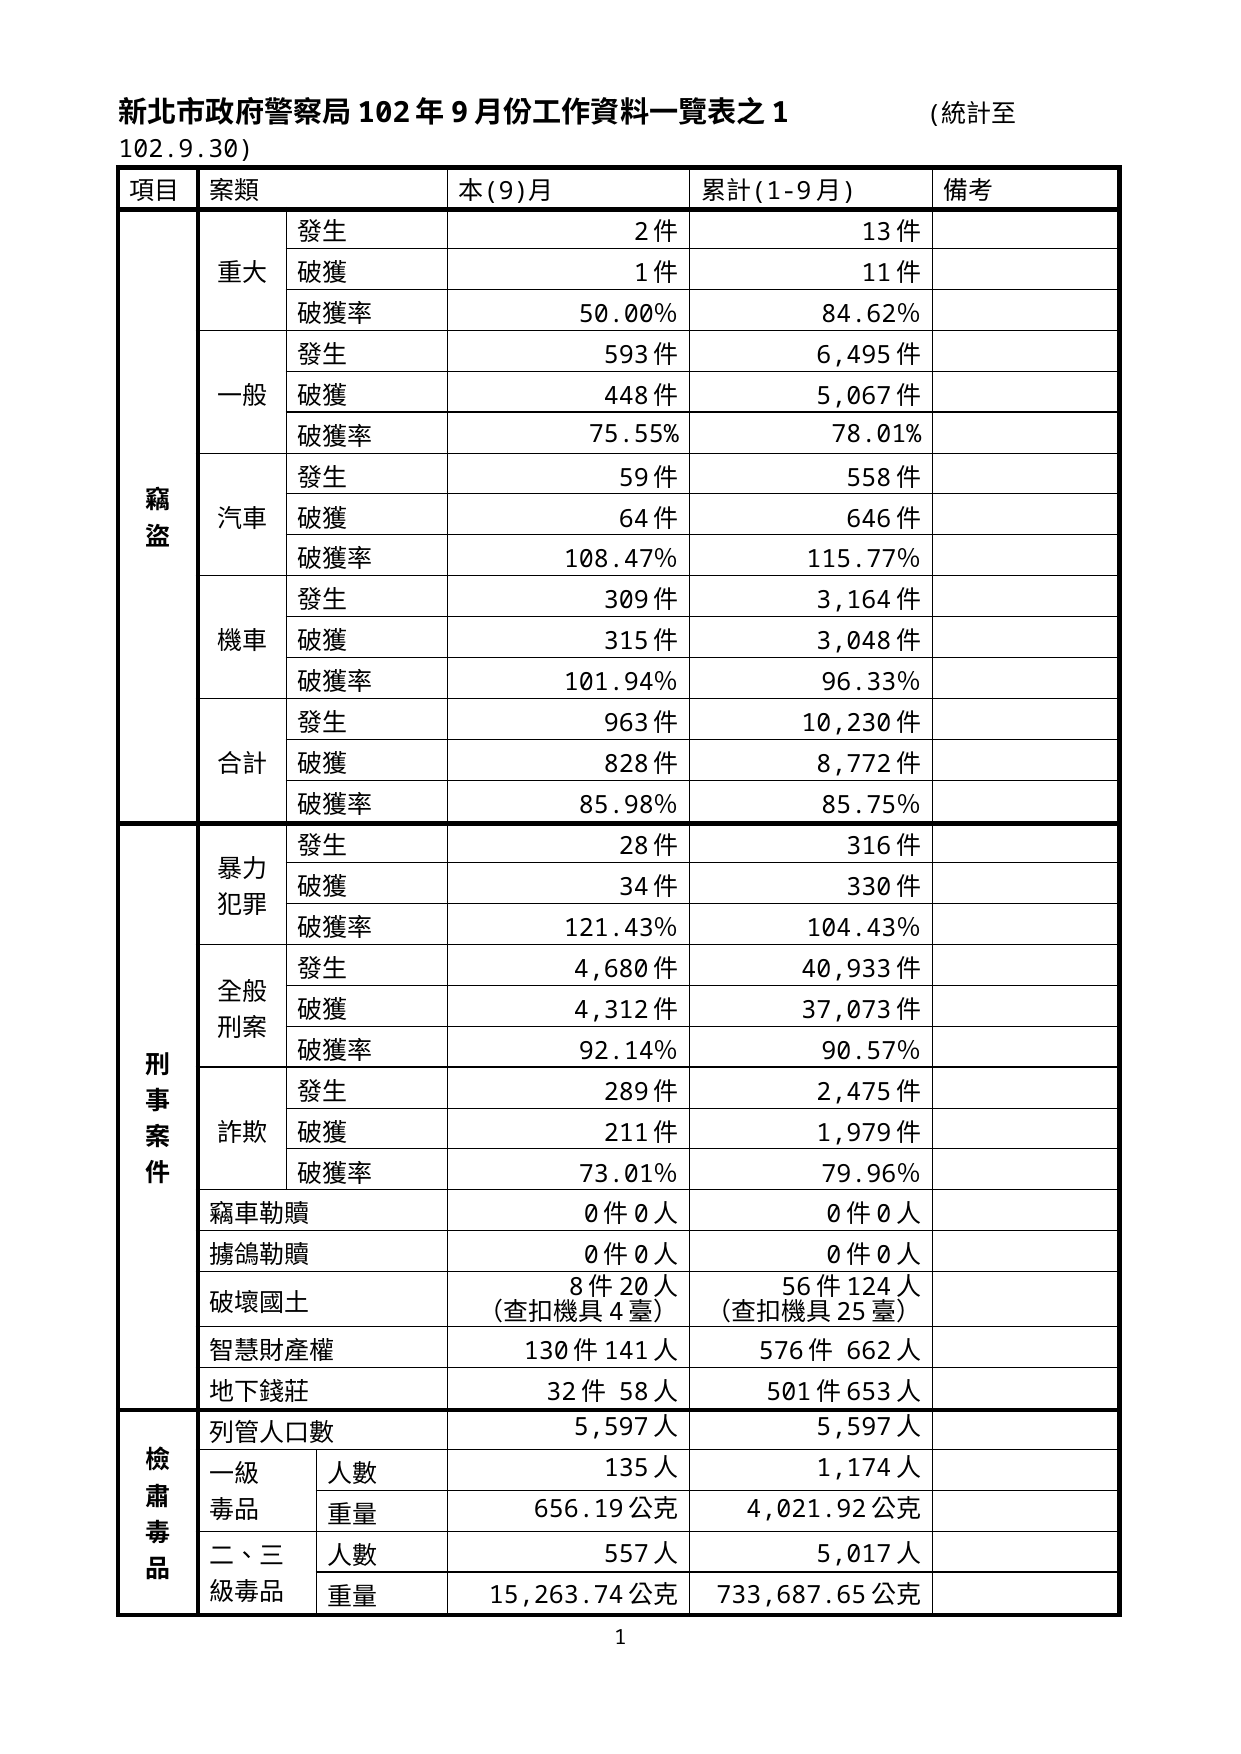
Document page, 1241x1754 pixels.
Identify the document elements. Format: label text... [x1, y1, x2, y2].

table_cell 破獲率 [287, 904, 447, 944]
table_cell 破獲率 [287, 413, 447, 452]
table_cell 暴力犯罪 [200, 826, 286, 944]
table_cell 289件 [448, 1068, 689, 1107]
table_cell 人數 [317, 1450, 447, 1489]
table_cell [933, 699, 1117, 739]
table_cell 重量 [317, 1491, 447, 1531]
table_cell 汽車 [200, 454, 286, 575]
table_cell 破獲率 [287, 535, 447, 575]
table_cell 1,979件 [690, 1109, 932, 1148]
table_cell [933, 1573, 1117, 1612]
table_cell 發生 [287, 454, 447, 493]
table_cell 96.33％ [690, 658, 932, 698]
table_cell [933, 1327, 1117, 1367]
table_cell 8,772件 [690, 740, 932, 780]
table_cell 85.75％ [690, 781, 932, 821]
table_cell [933, 494, 1117, 534]
table_cell 56件124人 （查扣機具25臺） [690, 1272, 932, 1326]
table_cell 人數 [317, 1532, 447, 1571]
table_cell 15,263.74公克 [448, 1573, 689, 1612]
table_cell 列管人口數 [200, 1412, 447, 1449]
table_cell 40,933件 [690, 945, 932, 984]
table_cell [933, 212, 1117, 248]
table_cell 10,230件 [690, 699, 932, 739]
table_cell 50.00％ [448, 290, 689, 329]
table_cell 破壞國土 [200, 1272, 447, 1326]
table_cell 0件0人 [448, 1231, 689, 1271]
table_cell [933, 1532, 1117, 1571]
table_cell [933, 1109, 1117, 1148]
table_cell 501件653人 [690, 1368, 932, 1408]
table_cell 1件 [448, 249, 689, 289]
table_cell 竊 盜 [120, 212, 196, 821]
table_cell [933, 576, 1117, 616]
table_cell 1,174人 [690, 1450, 932, 1489]
table_cell [933, 617, 1117, 657]
table_cell 59件 [448, 454, 689, 493]
table_cell 115.77％ [690, 535, 932, 575]
table_cell 破獲率 [287, 658, 447, 698]
table_cell 破獲 [287, 617, 447, 657]
table_cell 發生 [287, 331, 447, 371]
table_cell 330件 [690, 863, 932, 903]
table_cell 2件 [448, 212, 689, 248]
table_cell 28件 [448, 826, 689, 862]
table_cell 121.43％ [448, 904, 689, 944]
table_cell 重量 [317, 1573, 447, 1612]
table_cell 108.47％ [448, 535, 689, 575]
table_cell 104.43％ [690, 904, 932, 944]
table_cell 全般刑案 [200, 945, 286, 1066]
table_cell [933, 372, 1117, 411]
table_cell [933, 740, 1117, 780]
table_cell 75.55% [448, 413, 689, 452]
table_cell 4,680件 [448, 945, 689, 984]
table_cell 0件0人 [690, 1190, 932, 1230]
table_cell 詐欺 [200, 1068, 286, 1189]
table_cell 593件 [448, 331, 689, 371]
table_cell [933, 1450, 1117, 1489]
table_cell [933, 1412, 1117, 1449]
table_cell 135人 [448, 1450, 689, 1489]
table_cell 448件 [448, 372, 689, 411]
table_cell 破獲率 [287, 290, 447, 329]
table_cell 656.19公克 [448, 1491, 689, 1531]
table_cell 發生 [287, 945, 447, 984]
table_cell 破獲率 [287, 781, 447, 821]
table_cell 84.62％ [690, 290, 932, 329]
table_cell 合計 [200, 699, 286, 821]
table_cell 37,073件 [690, 986, 932, 1026]
table_cell 破獲 [287, 494, 447, 534]
table_cell 發生 [287, 826, 447, 862]
table_cell 101.94％ [448, 658, 689, 698]
table_cell 646件 [690, 494, 932, 534]
table_cell [933, 945, 1117, 984]
table_cell 557人 [448, 1532, 689, 1571]
table_cell 211件 [448, 1109, 689, 1148]
table_cell [933, 1027, 1117, 1066]
table_cell 64件 [448, 494, 689, 534]
table_cell [933, 331, 1117, 371]
table_cell [933, 535, 1117, 575]
table_cell 破獲 [287, 986, 447, 1026]
table_cell 828件 [448, 740, 689, 780]
table_cell 破獲 [287, 249, 447, 289]
table_cell 73.01％ [448, 1149, 689, 1189]
table_cell 78.01% [690, 413, 932, 452]
table_cell 3,048件 [690, 617, 932, 657]
table_cell 二、三級毒品 [200, 1532, 316, 1612]
table_cell 地下錢莊 [200, 1368, 447, 1408]
table_cell [933, 904, 1117, 944]
table_cell 破獲 [287, 863, 447, 903]
table_cell 一般 [200, 331, 286, 452]
table_cell 5,017人 [690, 1532, 932, 1571]
table_cell 32件 58人 [448, 1368, 689, 1408]
table_cell 315件 [448, 617, 689, 657]
table_cell [933, 1149, 1117, 1189]
table_cell 4,312件 [448, 986, 689, 1026]
table_cell 發生 [287, 212, 447, 248]
table_cell 90.57％ [690, 1027, 932, 1066]
table_cell 13件 [690, 212, 932, 248]
table_header 案類 [200, 170, 447, 207]
table_cell 5,067件 [690, 372, 932, 411]
table_cell [933, 1190, 1117, 1230]
table_cell 破獲 [287, 740, 447, 780]
table_cell [933, 986, 1117, 1026]
table_cell [933, 1491, 1117, 1531]
table_cell 發生 [287, 699, 447, 739]
table_cell [933, 1272, 1117, 1326]
table_header 本(9)月 [448, 170, 689, 207]
table_cell 130件141人 [448, 1327, 689, 1367]
table_cell 85.98％ [448, 781, 689, 821]
table_cell [933, 781, 1117, 821]
table_cell [933, 249, 1117, 289]
table_cell 92.14％ [448, 1027, 689, 1066]
table_cell [933, 1231, 1117, 1271]
table_cell 發生 [287, 1068, 447, 1107]
table_cell 316件 [690, 826, 932, 862]
table_cell [933, 290, 1117, 329]
table_cell 發生 [287, 576, 447, 616]
table_cell 檢肅毒品 [120, 1412, 196, 1612]
table_cell 破獲 [287, 1109, 447, 1148]
table_cell 79.96％ [690, 1149, 932, 1189]
table_cell 11件 [690, 249, 932, 289]
table_cell 8件20人（查扣機具4臺） [448, 1272, 689, 1326]
table_cell 6,495件 [690, 331, 932, 371]
table_cell 機車 [200, 576, 286, 698]
table_cell [933, 413, 1117, 452]
table_cell 4,021.92公克 [690, 1491, 932, 1531]
table_cell 5,597人 [690, 1412, 932, 1449]
table_cell [933, 1368, 1117, 1408]
table_header 累計(1-9月) [690, 170, 932, 207]
table_cell 破獲 [287, 372, 447, 411]
table_cell 733,687.65公克 [690, 1573, 932, 1612]
table_cell 3,164件 [690, 576, 932, 616]
table_cell 智慧財產權 [200, 1327, 447, 1367]
table_cell [933, 1068, 1117, 1107]
text 新北市政府警察局102年9月份工作資料一覽表之1 (統計至102.9.30) [118, 89, 1122, 165]
table_cell 刑 事 案 件 [120, 826, 196, 1408]
table_cell 一級 毒品 [200, 1450, 316, 1531]
table_cell 2,475件 [690, 1068, 932, 1107]
table_cell 竊車勒贖 [200, 1190, 447, 1230]
table_cell 0件0人 [448, 1190, 689, 1230]
table_cell 309件 [448, 576, 689, 616]
table_cell 擄鴿勒贖 [200, 1231, 447, 1271]
table_cell 重大 [200, 212, 286, 329]
table_cell 963件 [448, 699, 689, 739]
table_cell [933, 826, 1117, 862]
table_cell [933, 454, 1117, 493]
table_cell 0件0人 [690, 1231, 932, 1271]
table_cell 破獲率 [287, 1149, 447, 1189]
table_cell [933, 658, 1117, 698]
table_cell 破獲率 [287, 1027, 447, 1066]
table_cell 558件 [690, 454, 932, 493]
table_cell 5,597人 [448, 1412, 689, 1449]
table_cell 34件 [448, 863, 689, 903]
table_header 項目 [120, 170, 196, 207]
table_cell 576件 662人 [690, 1327, 932, 1367]
table_cell [933, 863, 1117, 903]
table_header 備考 [933, 170, 1117, 207]
